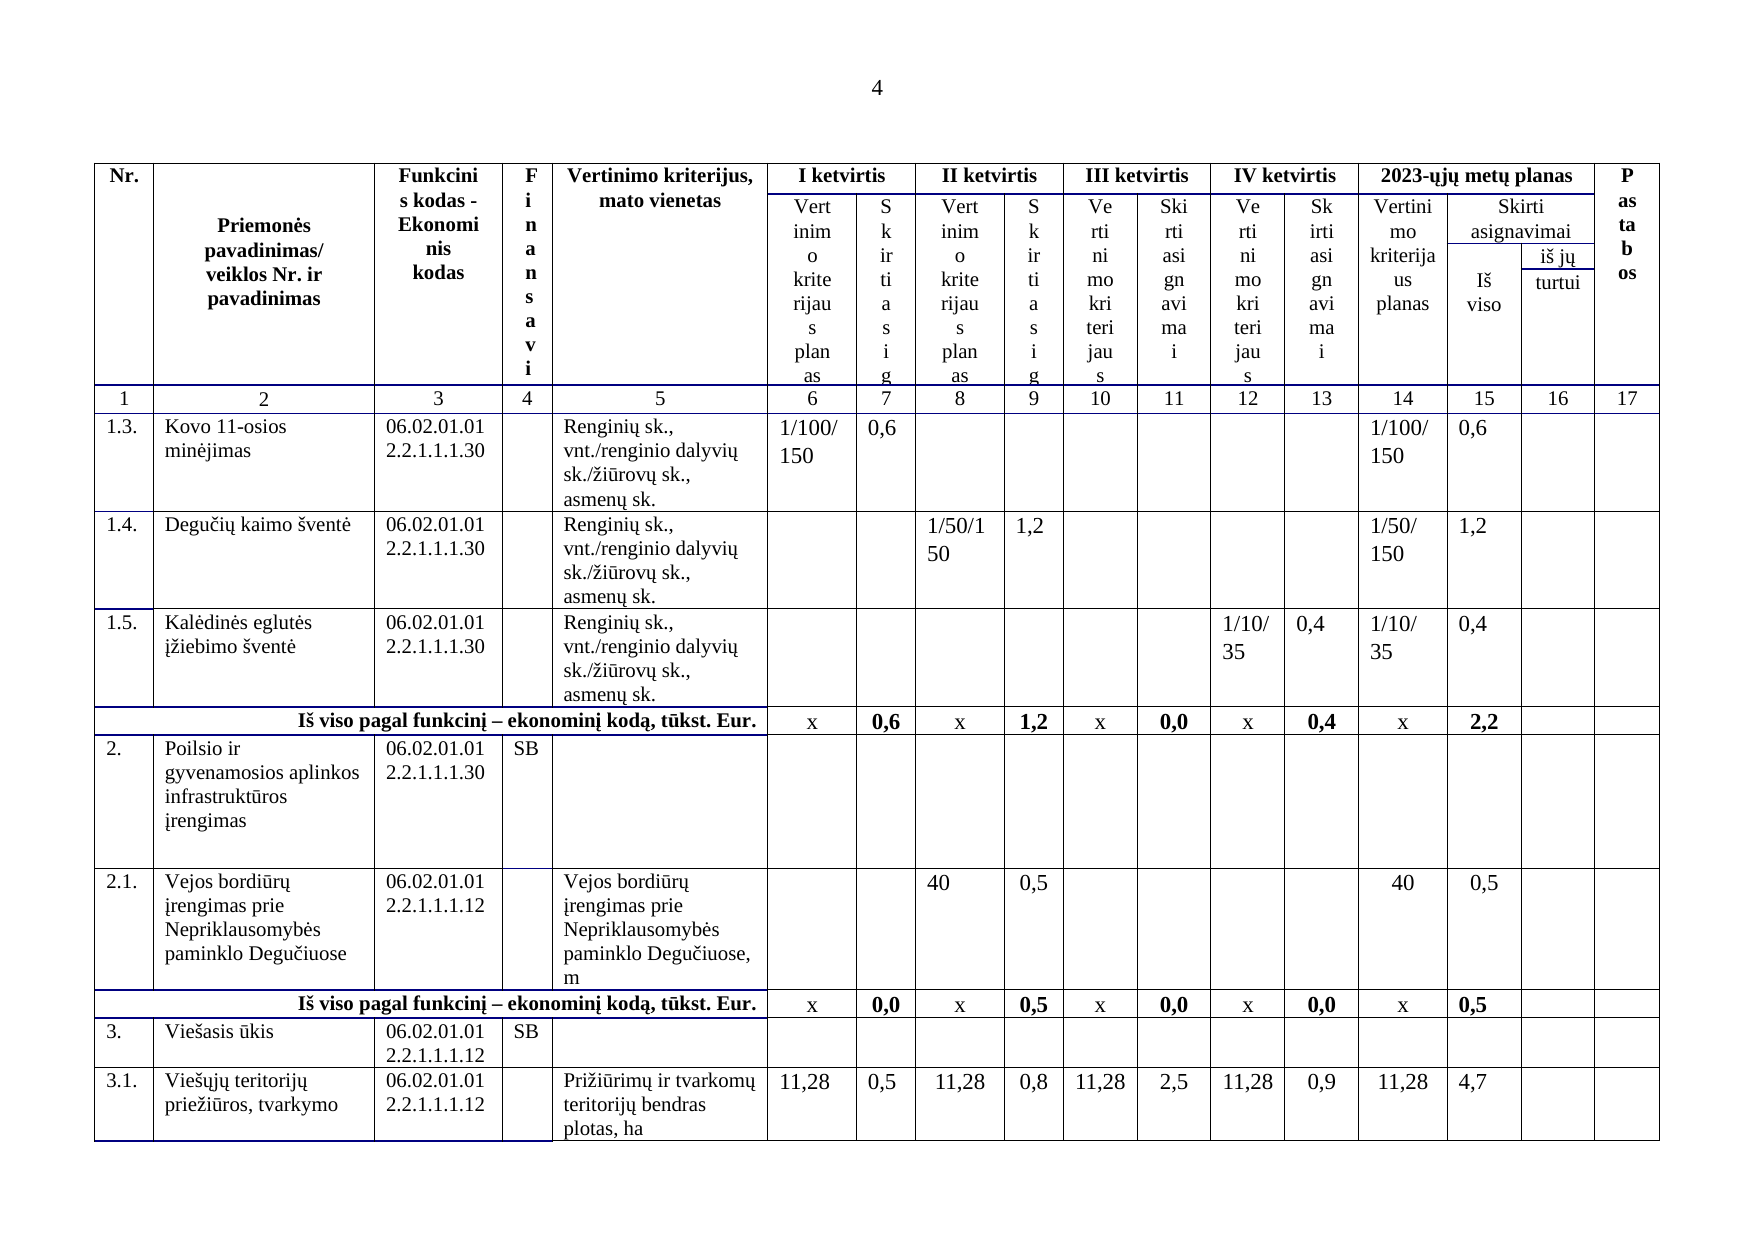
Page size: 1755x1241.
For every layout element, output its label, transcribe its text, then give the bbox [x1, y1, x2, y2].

table_cell 1 [95, 386, 153, 413]
table_cell turtui [1522, 270, 1594, 384]
table_cell Skirti asignavimai [1448, 195, 1594, 243]
table_cell [1522, 1018, 1594, 1067]
table_cell [1211, 512, 1284, 608]
table_cell 8 [916, 386, 1004, 413]
table_cell [1285, 512, 1358, 608]
table_cell [1211, 735, 1284, 867]
table_cell Skirti asignavimai [857, 195, 915, 384]
table_cell 06.02.01.01 2.2.1.1.1.12 [375, 1068, 502, 1140]
table_cell [1285, 869, 1358, 989]
table_header II ketvirtis [916, 164, 1063, 193]
table_cell 40 [916, 869, 1004, 989]
table_cell Viešasis ūkis [154, 1019, 374, 1067]
table_cell [503, 414, 552, 511]
table_cell [1285, 1018, 1358, 1067]
table_cell [1211, 414, 1284, 511]
table_header 2023-ųjų metų planas [1359, 164, 1594, 193]
table_cell 0,9 [1285, 1068, 1358, 1140]
table_cell [1595, 990, 1659, 1017]
table_cell 1,2 [1448, 512, 1521, 608]
table_cell [1595, 1018, 1659, 1067]
table_cell Vertinimo kriterijaus planas [1211, 195, 1284, 384]
table_header Pastabos [1595, 164, 1659, 384]
table_header Nr. [95, 164, 153, 384]
table_header IV ketvirtis [1211, 164, 1358, 193]
table_cell Skirti asignavimai [1005, 195, 1063, 384]
table_cell 06.02.01.01 2.2.1.1.1.12 [375, 869, 502, 989]
table_cell 4,7 [1448, 1068, 1521, 1140]
table_cell [1359, 735, 1447, 867]
table_cell 1/50/150 [916, 512, 1004, 608]
table_cell 13 [1285, 386, 1358, 413]
table_cell [1522, 990, 1594, 1017]
table_cell [1448, 1018, 1521, 1067]
table_cell 11,28 [916, 1068, 1004, 1140]
table_cell [503, 512, 552, 608]
table_cell 0,5 [1005, 869, 1063, 989]
table_cell [1522, 707, 1594, 734]
table_cell x [1211, 990, 1284, 1017]
table_cell Renginių sk., vnt./renginio dalyvių sk./žiūrovų sk., asmenų sk. [553, 512, 767, 608]
table_cell [857, 1018, 915, 1067]
table_cell [553, 736, 767, 867]
table_cell [1522, 512, 1594, 608]
table_header I ketvirtis [768, 164, 915, 193]
table_cell 0,5 [1448, 869, 1521, 989]
table_cell 6 [768, 386, 856, 413]
table_cell SB [503, 1019, 552, 1067]
table_cell [1595, 414, 1659, 511]
table_cell 06.02.01.01 2.2.1.1.1.12 [375, 1019, 502, 1067]
table_cell [916, 1018, 1004, 1067]
table_cell [768, 869, 856, 989]
table_cell [1595, 707, 1659, 734]
table_cell 06.02.01.01 2.2.1.1.1.30 [375, 609, 502, 706]
table_cell [1064, 512, 1137, 608]
table_cell [1005, 609, 1063, 706]
table_cell x [1359, 707, 1447, 734]
table_cell Viešųjų teritorijų priežiūros, tvarkymo [154, 1068, 374, 1140]
table_cell Iš viso [1448, 244, 1521, 384]
table_cell [768, 609, 856, 706]
table_cell 1/50/ 150 [1359, 512, 1447, 608]
table_cell 0,8 [1005, 1068, 1063, 1140]
table_header III ketvirtis [1064, 164, 1210, 193]
table_cell [916, 414, 1004, 511]
table_cell [1138, 1018, 1210, 1067]
table_cell Vertinimo kriterijaus planas [768, 195, 856, 384]
table_cell 1/10/ 35 [1359, 609, 1447, 706]
table_cell 0,0 [1138, 990, 1210, 1017]
table_header Finansavimo šaltiniai [503, 164, 552, 384]
table_cell x [916, 990, 1004, 1017]
table_cell [1522, 414, 1594, 511]
table_cell [768, 735, 856, 867]
table_cell 11,28 [1211, 1068, 1284, 1140]
table_cell [1211, 1018, 1284, 1067]
table_cell 3.1. [95, 1068, 153, 1140]
table_cell [1005, 414, 1063, 511]
table_cell [1522, 1068, 1594, 1140]
table_cell 12 [1211, 386, 1284, 413]
table_cell 1/100/150 [1359, 414, 1447, 511]
table_cell 06.02.01.01 2.2.1.1.1.30 [375, 736, 502, 867]
table_cell 15 [1448, 386, 1521, 413]
table_cell 0,0 [857, 990, 915, 1017]
table_cell [1595, 869, 1659, 989]
table_cell 2.1. [95, 869, 153, 989]
table_cell [857, 512, 915, 608]
table_cell SB [503, 736, 552, 867]
table_cell 2. [95, 736, 153, 867]
table_cell 7 [857, 386, 915, 413]
table_cell [1138, 512, 1210, 608]
table_header Funkcinis kodas - Ekonominis kodas [375, 164, 502, 384]
table_cell [1064, 869, 1137, 989]
table_cell 5 [553, 386, 767, 413]
table_header Vertinimo kriterijus, mato vienetas [553, 164, 767, 384]
table_cell 3 [375, 386, 502, 413]
table_cell 4 [503, 386, 552, 413]
table_cell x [1211, 707, 1284, 734]
table_cell [857, 609, 915, 706]
table_cell 1.5. [95, 610, 153, 706]
table_cell Poilsio ir gyvenamosios aplinkos infrastruktūros įrengimas [154, 736, 374, 867]
table_cell [1064, 609, 1137, 706]
table_cell Vertinimo kriterijaus planas [1359, 195, 1447, 384]
table_cell 2,5 [1138, 1068, 1210, 1140]
table_cell 1.4. [95, 512, 153, 608]
table_cell 40 [1359, 869, 1447, 989]
table_cell 11,28 [1359, 1068, 1447, 1140]
table_cell [1005, 1018, 1063, 1067]
table_cell 1.3. [95, 414, 153, 511]
table_cell [916, 609, 1004, 706]
table_cell Renginių sk., vnt./renginio dalyvių sk./žiūrovų sk., asmenų sk. [553, 414, 767, 511]
table_cell Vertinimo kriterijaus planas [1064, 195, 1137, 384]
table_cell 3. [95, 1019, 153, 1067]
table_cell 0,0 [1285, 990, 1358, 1017]
table_cell [857, 869, 915, 989]
table_cell [1005, 735, 1063, 867]
table_cell 0,4 [1448, 609, 1521, 706]
table_cell 0,4 [1285, 707, 1358, 734]
table_cell [768, 1018, 856, 1067]
table_cell [1522, 735, 1594, 867]
table_cell 0,5 [857, 1068, 915, 1140]
table_cell [1285, 735, 1358, 867]
table_cell Degučių kaimo šventė [154, 512, 374, 608]
table_cell Renginių sk., vnt./renginio dalyvių sk./žiūrovų sk., asmenų sk. [553, 609, 767, 706]
table_cell 14 [1359, 386, 1447, 413]
table_cell 0,5 [1005, 990, 1063, 1017]
table_cell 1/100/150 [768, 414, 856, 511]
table_cell [503, 609, 552, 706]
table_cell 10 [1064, 386, 1137, 413]
table_cell [1138, 869, 1210, 989]
table_cell [857, 735, 915, 867]
table_cell Skirti asignavimai [1138, 195, 1210, 384]
table_cell Iš viso pagal funkcinį – ekonominį kodą, tūkst. Eur. [95, 708, 767, 734]
table_cell Kalėdinės eglutės įžiebimo šventė [154, 609, 374, 706]
table_cell 1/10/35 [1211, 609, 1284, 706]
table_cell [1522, 869, 1594, 989]
table_cell x [916, 707, 1004, 734]
table_cell 0,4 [1285, 609, 1358, 706]
table_cell 17 [1595, 386, 1659, 413]
table_cell iš jų [1522, 244, 1594, 268]
table_cell 11,28 [768, 1068, 856, 1140]
table_cell 2 [154, 386, 374, 413]
table_cell [503, 1068, 552, 1140]
table_cell [1595, 735, 1659, 867]
table_cell Iš viso pagal funkcinį – ekonominį kodą, tūkst. Eur. [95, 991, 767, 1017]
table_cell [1359, 1018, 1447, 1067]
table_cell 1,2 [1005, 512, 1063, 608]
table_cell 06.02.01.01 2.2.1.1.1.30 [375, 512, 502, 608]
table_cell 0,6 [1448, 414, 1521, 511]
table_cell 9 [1005, 386, 1063, 413]
table_cell [768, 512, 856, 608]
table_cell [1448, 735, 1521, 867]
table_cell 0,0 [1138, 707, 1210, 734]
table_cell 0,6 [857, 707, 915, 734]
table_cell [1595, 609, 1659, 706]
table_cell [1064, 1018, 1137, 1067]
table_cell [1285, 414, 1358, 511]
table_cell [503, 869, 552, 989]
table_cell [1595, 512, 1659, 608]
table_cell Prižiūrimų ir tvarkomų teritorijų bendras plotas, ha [553, 1068, 767, 1140]
table_cell [1211, 869, 1284, 989]
table_cell [1064, 735, 1137, 867]
table_cell [1138, 609, 1210, 706]
table_cell 06.02.01.01 2.2.1.1.1.30 [375, 414, 502, 511]
table_cell x [1064, 707, 1137, 734]
table_cell [1595, 1068, 1659, 1140]
table_cell Vertinimo kriterijaus planas [916, 195, 1004, 384]
table_cell x [1359, 990, 1447, 1017]
table_cell [1522, 609, 1594, 706]
table_cell 11,28 [1064, 1068, 1137, 1140]
table_cell x [768, 990, 856, 1017]
table_cell Kovo 11-osios minėjimas [154, 414, 374, 511]
table_cell [1138, 414, 1210, 511]
table_cell 0,5 [1448, 990, 1521, 1017]
table_cell 2,2 [1448, 707, 1521, 734]
table_cell 0,6 [857, 414, 915, 511]
table_cell Skirti asignavimai [1285, 195, 1358, 384]
table_cell Vejos bordiūrų įrengimas prie Nepriklausomybės paminklo Degučiuose [154, 869, 374, 989]
table_header Priemonės pavadinimas/ veiklos Nr. ir pavadinimas [154, 164, 374, 384]
table_cell x [1064, 990, 1137, 1017]
table_cell Vejos bordiūrų įrengimas prie Nepriklausomybės paminklo Degučiuose, m [553, 869, 767, 989]
table_cell [1064, 414, 1137, 511]
table_cell 1,2 [1005, 707, 1063, 734]
table_cell x [768, 707, 856, 734]
table_cell [916, 735, 1004, 867]
table_cell 16 [1522, 386, 1594, 413]
table_cell [553, 1019, 767, 1067]
table_cell 11 [1138, 386, 1210, 413]
table_cell [1138, 735, 1210, 867]
